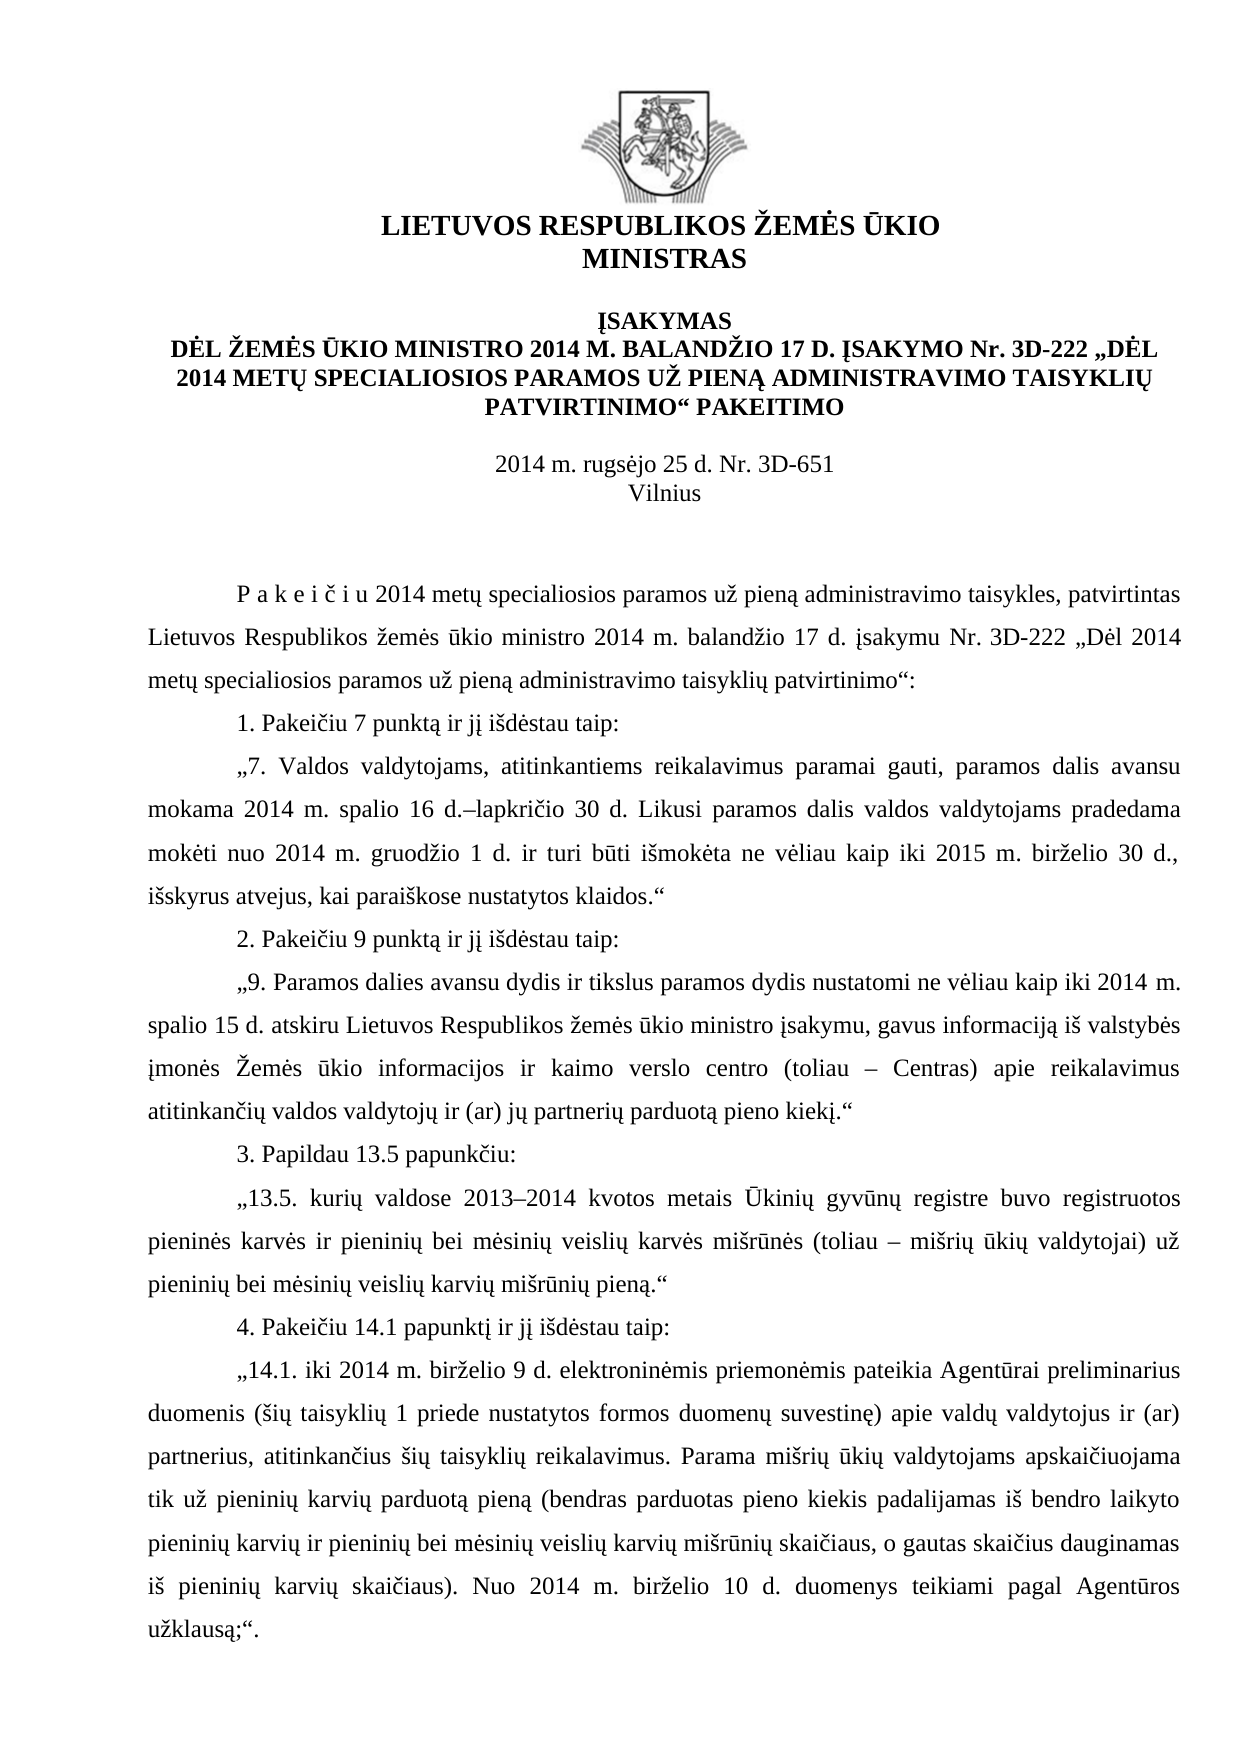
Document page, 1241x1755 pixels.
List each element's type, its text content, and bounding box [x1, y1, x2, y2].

text 2. Pakeičiu 9 punktą ir jį išdėstau taip: [148, 924, 1181, 953]
text Vilnius [148, 478, 1181, 507]
text MINISTRAS [148, 241, 1181, 275]
text „14.1. iki 2014 m. birželio 9 d. elektroninėmis priemonėmis pateikia Agentūrai preliminarius duomenis (šių taisyklių 1 priede nustatytos formos duomenų suvestinę) apie valdų valdytojus ir (ar) partnerius, atitinkančius šių taisyklių reikalavimus. Parama mišrių ūkių valdytojams apskaičiuojama tik už pieninių karvių parduotą pieną (bendras parduotas pieno kiekis padalijamas iš bendro laikyto pieninių karvių ir pieninių bei mėsinių veislių karvių mišrūnių skaičiaus, o gautas skaičius dauginamas iš pieninių karvių skaičiaus). Nuo 2014 m. birželio 10 d. duomenys teikiami pagal Agentūros užklausą;“. [148, 1355, 1181, 1643]
text DĖL ŽEMĖS ŪKIO MINISTRO 2014 M. BALANDŽIO 17 D. ĮSAKYMO Nr. 3D-222 „DĖL 2014 METŲ SPECIALIOSIOS PARAMOS UŽ PIENĄ ADMINISTRAVIMO TAISYKLIŲ PATVIRTINIMO“ PAKEITIMO [148, 334, 1181, 421]
text „9. Paramos dalies avansu dydis ir tikslus paramos dydis nustatomi ne vėliau kaip iki 2014 m. spalio 15 d. atskiru Lietuvos Respublikos žemės ūkio ministro įsakymu, gavus informaciją iš valstybės įmonės Žemės ūkio informacijos ir kaimo verslo centro (toliau – Centras) apie reikalavimus atitinkančių valdos valdytojų ir (ar) jų partnerių parduotą pieno kiekį.“ [148, 967, 1181, 1125]
text P a k e i č i u 2014 metų specialiosios paramos už pieną administravimo taisykles, patvirtintas Lietuvos Respublikos žemės ūkio ministro 2014 m. balandžio 17 d. įsakymu Nr. 3D-222 „Dėl 2014 metų specialiosios paramos už pieną administravimo taisyklių patvirtinimo“: [148, 579, 1181, 694]
text 1. Pakeičiu 7 punktą ir jį išdėstau taip: [148, 708, 1181, 737]
text 3. Papildau 13.5 papunkčiu: [148, 1139, 1181, 1168]
text ĮSAKYMAS [148, 306, 1181, 334]
text „13.5. kurių valdose 2013–2014 kvotos metais Ūkinių gyvūnų registre buvo registruotos pieninės karvės ir pieninių bei mėsinių veislių karvės mišrūnės (toliau – mišrių ūkių valdytojai) už pieninių bei mėsinių veislių karvių mišrūnių pieną.“ [148, 1183, 1181, 1298]
text 2014 m. rugsėjo 25 d. Nr. 3D-651 [148, 449, 1181, 478]
text 4. Pakeičiu 14.1 papunktį ir jį išdėstau taip: [148, 1312, 1181, 1341]
text „7. Valdos valdytojams, atitinkantiems reikalavimus paramai gauti, paramos dalis avansu mokama 2014 m. spalio 16 d.–lapkričio 30 d. Likusi paramos dalis valdos valdytojams pradedama mokėti nuo 2014 m. gruodžio 1 d. ir turi būti išmokėta ne vėliau kaip iki 2015 m. birželio 30 d., išskyrus atvejus, kai paraiškose nustatytos klaidos.“ [148, 751, 1181, 909]
text LIETUVOS RESPUBLIKOS ŽEMĖS ŪKIO [148, 208, 1181, 241]
